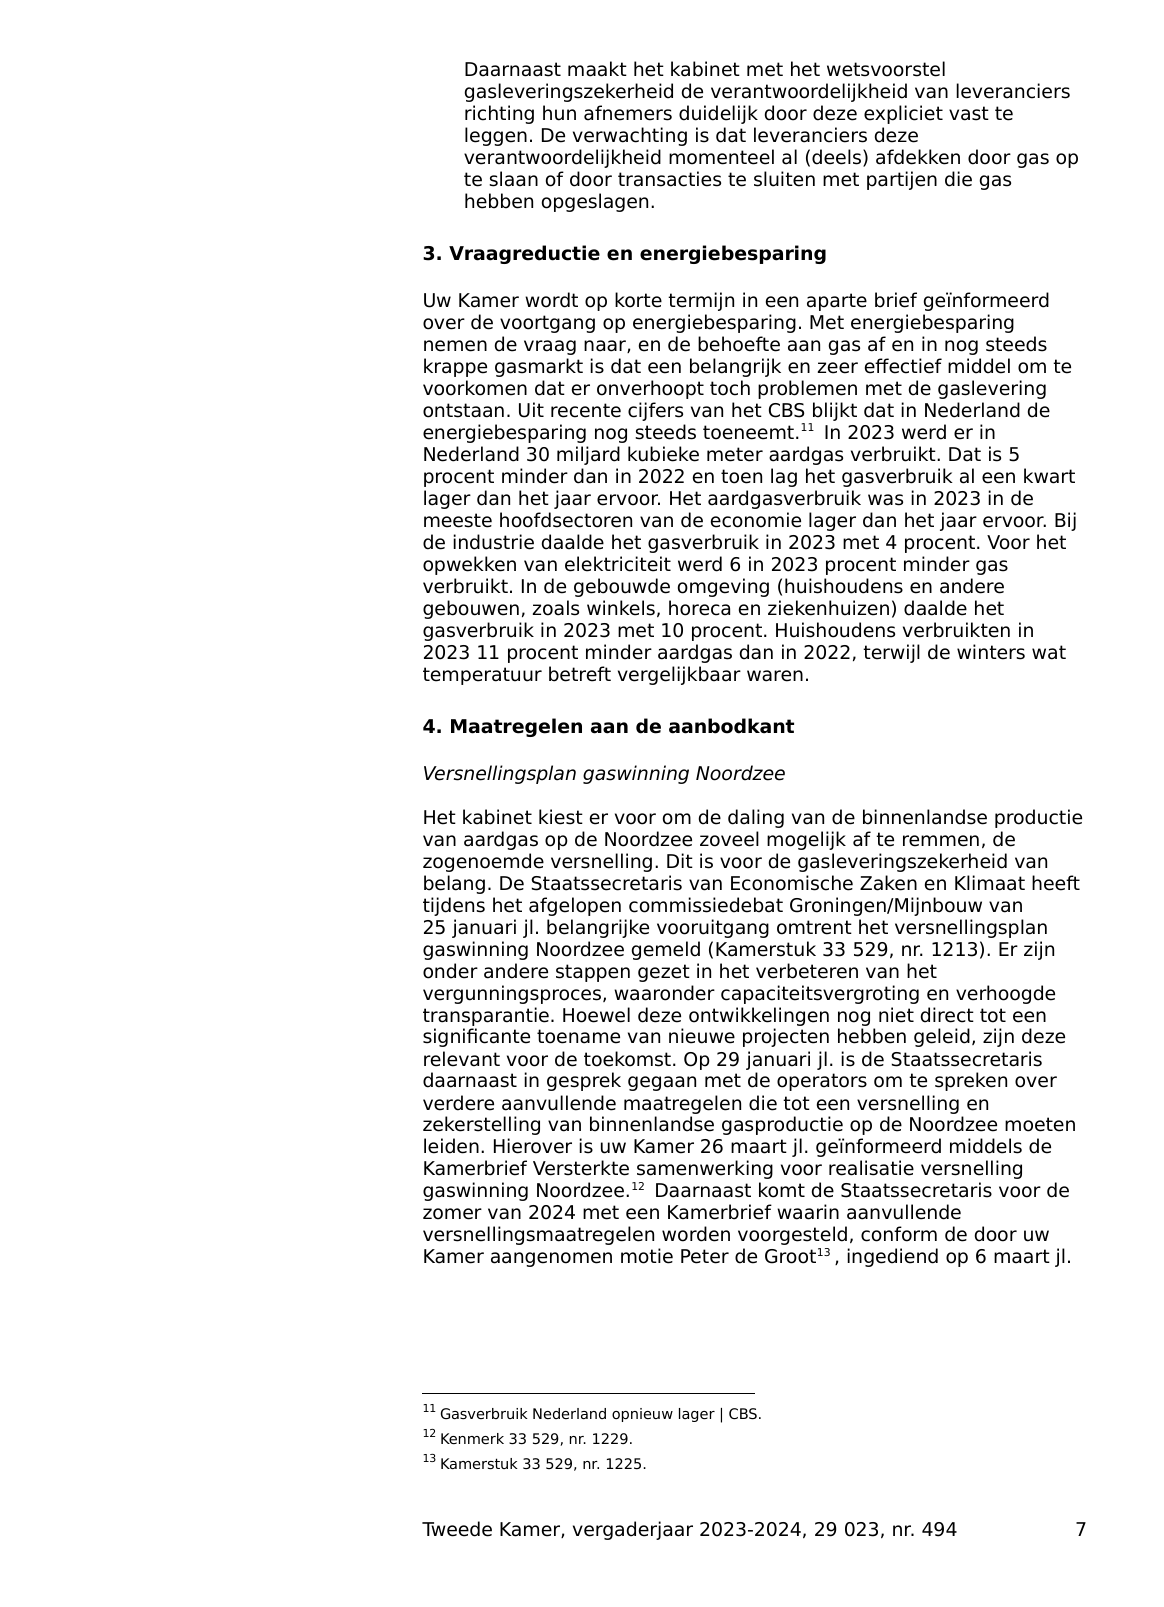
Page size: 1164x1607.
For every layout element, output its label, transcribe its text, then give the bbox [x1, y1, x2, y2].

subtitle 3. Vraagreductie en energiebesparing [422, 243, 1087, 265]
text Daarnaast maakt het kabinet met het wetsvoorstel gasleveringszekerheid de verantwoordelijkheid van leveranciers richting hun afnemers duidelijk door deze expliciet vast te leggen. De verwachting is dat leveranciers deze verantwoordelijkheid momenteel al (deels) afdekken door gas op te slaan of door transacties te sluiten met partijen die gas hebben opgeslagen. [464, 59, 1087, 213]
text Kamerstuk 33 529, nr. 1225. [422, 1452, 1087, 1474]
subtitle Versnellingsplan gaswinning Noordzee [422, 762, 1087, 784]
text Het kabinet kiest er voor om de daling van de binnenlandse productie van aardgas op de Noordzee zoveel mogelijk af te remmen, de zogenoemde versnelling. Dit is voor de gasleveringszekerheid van belang. De Staatssecretaris van Economische Zaken en Klimaat heeft tijdens het afgelopen commissiedebat Groningen/Mijnbouw van 25 januari jl. belangrijke vooruitgang omtrent het versnellingsplan gaswinning Noordzee gemeld (Kamerstuk 33 529, nr. 1213). Er zijn onder andere stappen gezet in het verbeteren van het vergunningsproces, waaronder capaciteitsvergroting en verhoogde transparantie. Hoewel deze ontwikkelingen nog niet direct tot een significante toename van nieuwe projecten hebben geleid, zijn deze relevant voor de toekomst. Op 29 januari jl. is de Staatssecretaris daarnaast in gesprek gegaan met de operators om te spreken over verdere aanvullende maatregelen die tot een versnelling en zekerstelling van binnenlandse gasproductie op de Noordzee moeten leiden. Hierover is uw Kamer 26 maart jl. geïnformeerd middels de Kamerbrief Versterkte samenwerking voor realisatie versnelling gaswinning Noordzee. Daarnaast komt de Staatssecretaris voor de zomer van 2024 met een Kamerbrief waarin aanvullende versnellingsmaatregelen worden voorgesteld, conform de door uw Kamer aangenomen motie Peter de Groot, ingediend op 6 maart jl. [422, 807, 1087, 1268]
text Uw Kamer wordt op korte termijn in een aparte brief geïnformeerd over de voortgang op energiebesparing. Met energiebesparing nemen de vraag naar, en de behoefte aan gas af en in nog steeds krappe gasmarkt is dat een belangrijk en zeer effectief middel om te voorkomen dat er onverhoopt toch problemen met de gaslevering ontstaan. Uit recente cijfers van het CBS blijkt dat in Nederland de energiebesparing nog steeds toeneemt. In 2023 werd er in Nederland 30 miljard kubieke meter aardgas verbruikt. Dat is 5 procent minder dan in 2022 en toen lag het gasverbruik al een kwart lager dan het jaar ervoor. Het aardgasverbruik was in 2023 in de meeste hoofdsectoren van de economie lager dan het jaar ervoor. Bij de industrie daalde het gasverbruik in 2023 met 4 procent. Voor het opwekken van elektriciteit werd 6 in 2023 procent minder gas verbruikt. In de gebouwde omgeving (huishoudens en andere gebouwen, zoals winkels, horeca en ziekenhuizen) daalde het gasverbruik in 2023 met 10 procent. Huishoudens verbruikten in 2023 11 procent minder aardgas dan in 2022, terwijl de winters wat temperatuur betreft vergelijkbaar waren. [422, 290, 1087, 686]
text Gasverbruik Nederland opnieuw lager | CBS. [422, 1402, 1087, 1424]
subtitle 4. Maatregelen aan de aanbodkant [422, 716, 1087, 737]
text Kenmerk 33 529, nr. 1229. [422, 1427, 1087, 1449]
